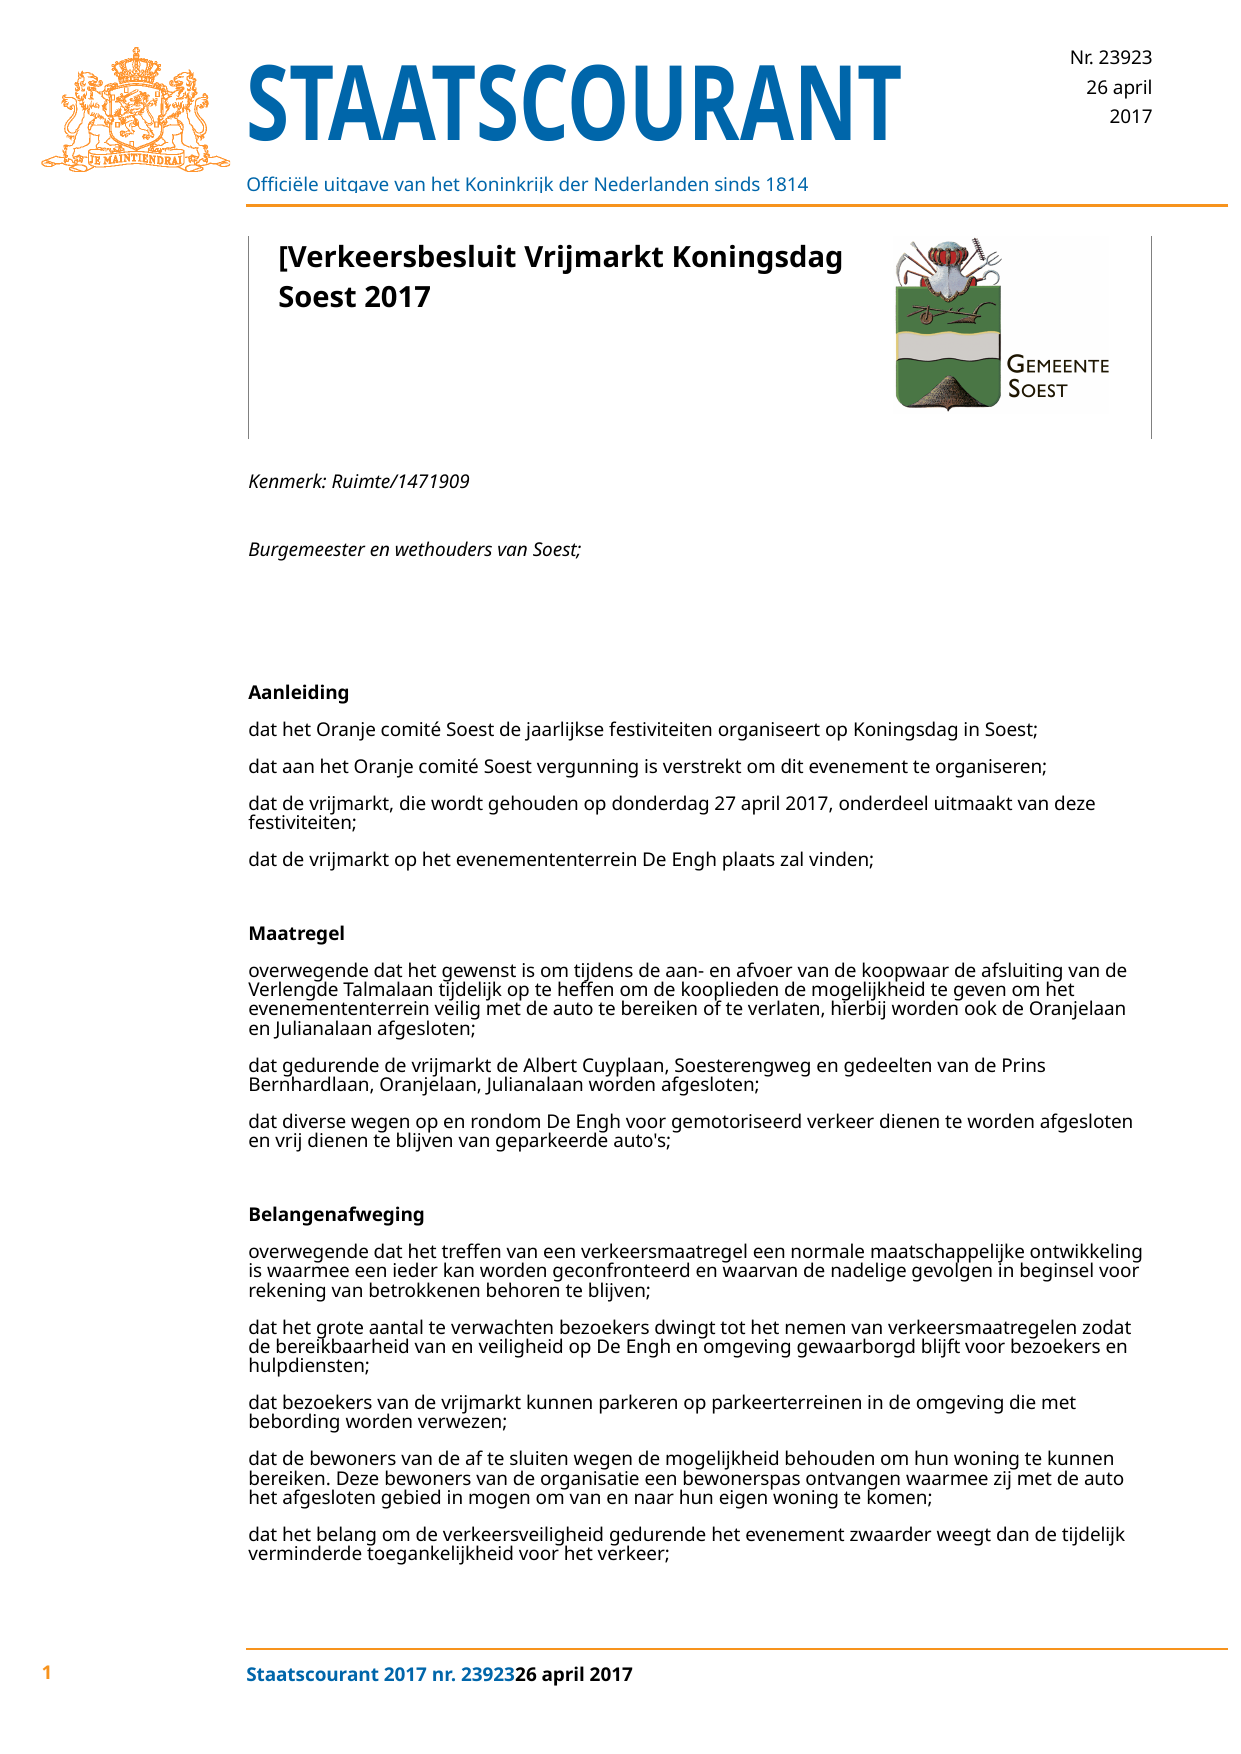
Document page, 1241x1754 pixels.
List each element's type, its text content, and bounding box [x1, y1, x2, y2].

text Kenmerk: Ruimte/1471909 [248, 469, 1152, 494]
text dat diverse wegen op en rondom De Engh voor gemotoriseerd verkeer dienen te worden afgesloten en vrij dienen te blijven van geparkeerde auto's; [248, 1113, 1152, 1151]
text Belangenafweging [248, 1206, 1152, 1225]
text dat aan het Oranje comité Soest vergunning is verstrekt om dit evenement te organiseren; [248, 758, 1152, 777]
text dat de vrijmarkt, die wordt gehouden op donderdag 27 april 2017, onderdeel uitmaakt van deze festiviteiten; [248, 795, 1152, 833]
table_header [850, 236, 892, 413]
text dat gedurende de vrijmarkt de Albert Cuyplaan, Soesterengweg en gedeelten van de Prins Bernhardlaan, Oranjelaan, Julianalaan worden afgesloten; [248, 1057, 1152, 1095]
picture [41, 47, 231, 172]
text dat bezoekers van de vrijmarkt kunnen parkeren op parkeerterreinen in de omgeving die met bebording worden verwezen; [248, 1394, 1152, 1433]
table_header [Verkeersbesluit Vrijmarkt Koningsdag Soest 2017 [249, 236, 850, 439]
text dat het Oranje comité Soest de jaarlijkse festiviteiten organiseert op Koningsdag in Soest; [248, 721, 1152, 740]
text dat de vrijmarkt op het evenemententerrein De Engh plaats zal vinden; [248, 851, 1152, 870]
text dat het grote aantal te verwachten bezoekers dwingt tot het nemen van verkeersmaatregelen zodat de bereikbaarheid van en veiligheid op De Engh en omgeving gewaarborgd blijft voor bezoekers en hulpdiensten; [248, 1319, 1152, 1376]
text Aanleiding [248, 684, 1152, 703]
text overwegende dat het treffen van een verkeersmaatregel een normale maatschappelijke ontwikkeling is waarmee een ieder kan worden geconfronteerd en waarvan de nadelige gevolgen in beginsel voor rekening van betrokkenen behoren te blijven; [248, 1243, 1152, 1301]
text Burgemeester en wethouders van Soest; [248, 536, 1152, 562]
table_header [850, 414, 1151, 439]
text dat het belang om de verkeersveiligheid gedurende het evenement zwaarder weegt dan de tijdelijk verminderde toegankelijkheid voor het verkeer; [248, 1526, 1152, 1564]
text overwegende dat het gewenst is om tijdens de aan- en afvoer van de koopwaar de afsluiting van de Verlengde Talmalaan tijdelijk op te heffen om de kooplieden de mogelijkheid te geven om het evenemententerrein veilig met de auto te bereiken of te verlaten, hierbij worden ook de Oranjelaan en Julianalaan afgesloten; [248, 962, 1152, 1039]
text dat de bewoners van de af te sluiten wegen de mogelijkheid behouden om hun woning te kunnen bereiken. Deze bewoners van de organisatie een bewonerspas ontvangen waarmee zij met de auto het afgesloten gebied in mogen om van en naar hun eigen woning te komen; [248, 1450, 1152, 1508]
table_header [1109, 236, 1151, 413]
text Maatregel [248, 925, 1152, 944]
picture [892, 236, 1109, 414]
